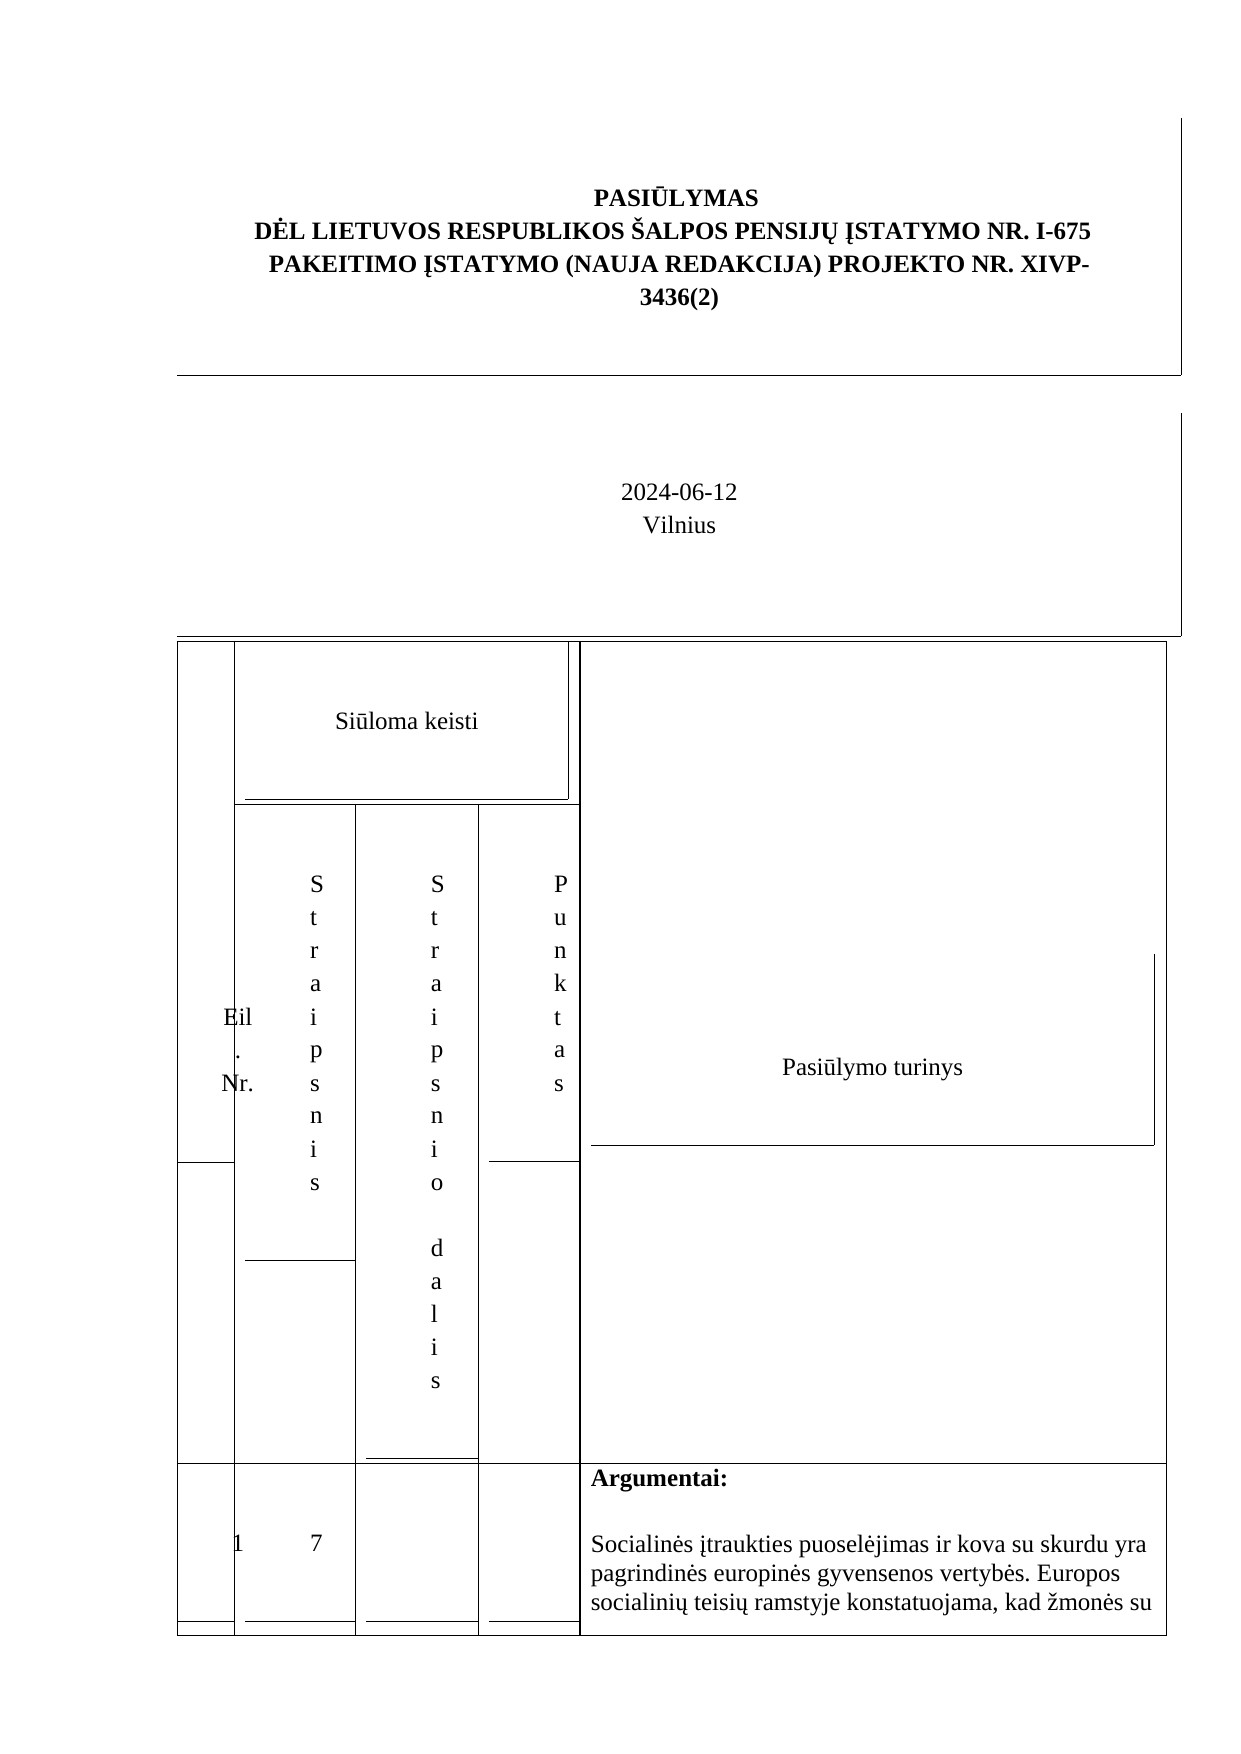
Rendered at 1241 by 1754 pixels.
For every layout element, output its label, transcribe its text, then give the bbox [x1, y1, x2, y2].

table_cell 1 [178, 1464, 234, 1621]
table_cell [479, 1464, 579, 1635]
table_cell [356, 1464, 478, 1635]
table_cell Straipsnio dalis [356, 805, 478, 1462]
table_header Eil. Nr. [178, 1163, 234, 1462]
text Vilnius [177, 445, 1181, 539]
table_cell 7 [235, 1464, 355, 1635]
table_header Siūloma keisti [235, 642, 579, 804]
table_cell Straipsnis [235, 805, 355, 1462]
text DĖL LIETUVOS RESPUBLIKOS ŠALPOS PENSIJŲ ĮSTATYMO NR. I-675 [177, 151, 1181, 184]
text 2024-06-12 [177, 412, 1181, 445]
table_cell Punktas [479, 805, 579, 1462]
text PASIŪLYMAS [177, 118, 1181, 151]
table_cell Argumentai: Socialinės įtraukties puoselėjimas ir kova su skurdu yra pagrindinės europinės gyvensenos vertybės. Europos socialinių teisių ramstyje konstatuojama, kad žmonės su [581, 1464, 1166, 1635]
table_header Eil. Nr. [178, 642, 234, 1162]
text PAKEITIMO ĮSTATYMO (NAUJA REDAKCIJA) PROJEKTO NR. XIVP-3436(2) [177, 184, 1181, 375]
table_header Pasiūlymo turinys [581, 642, 1166, 1462]
table_cell 1 [178, 1622, 234, 1635]
